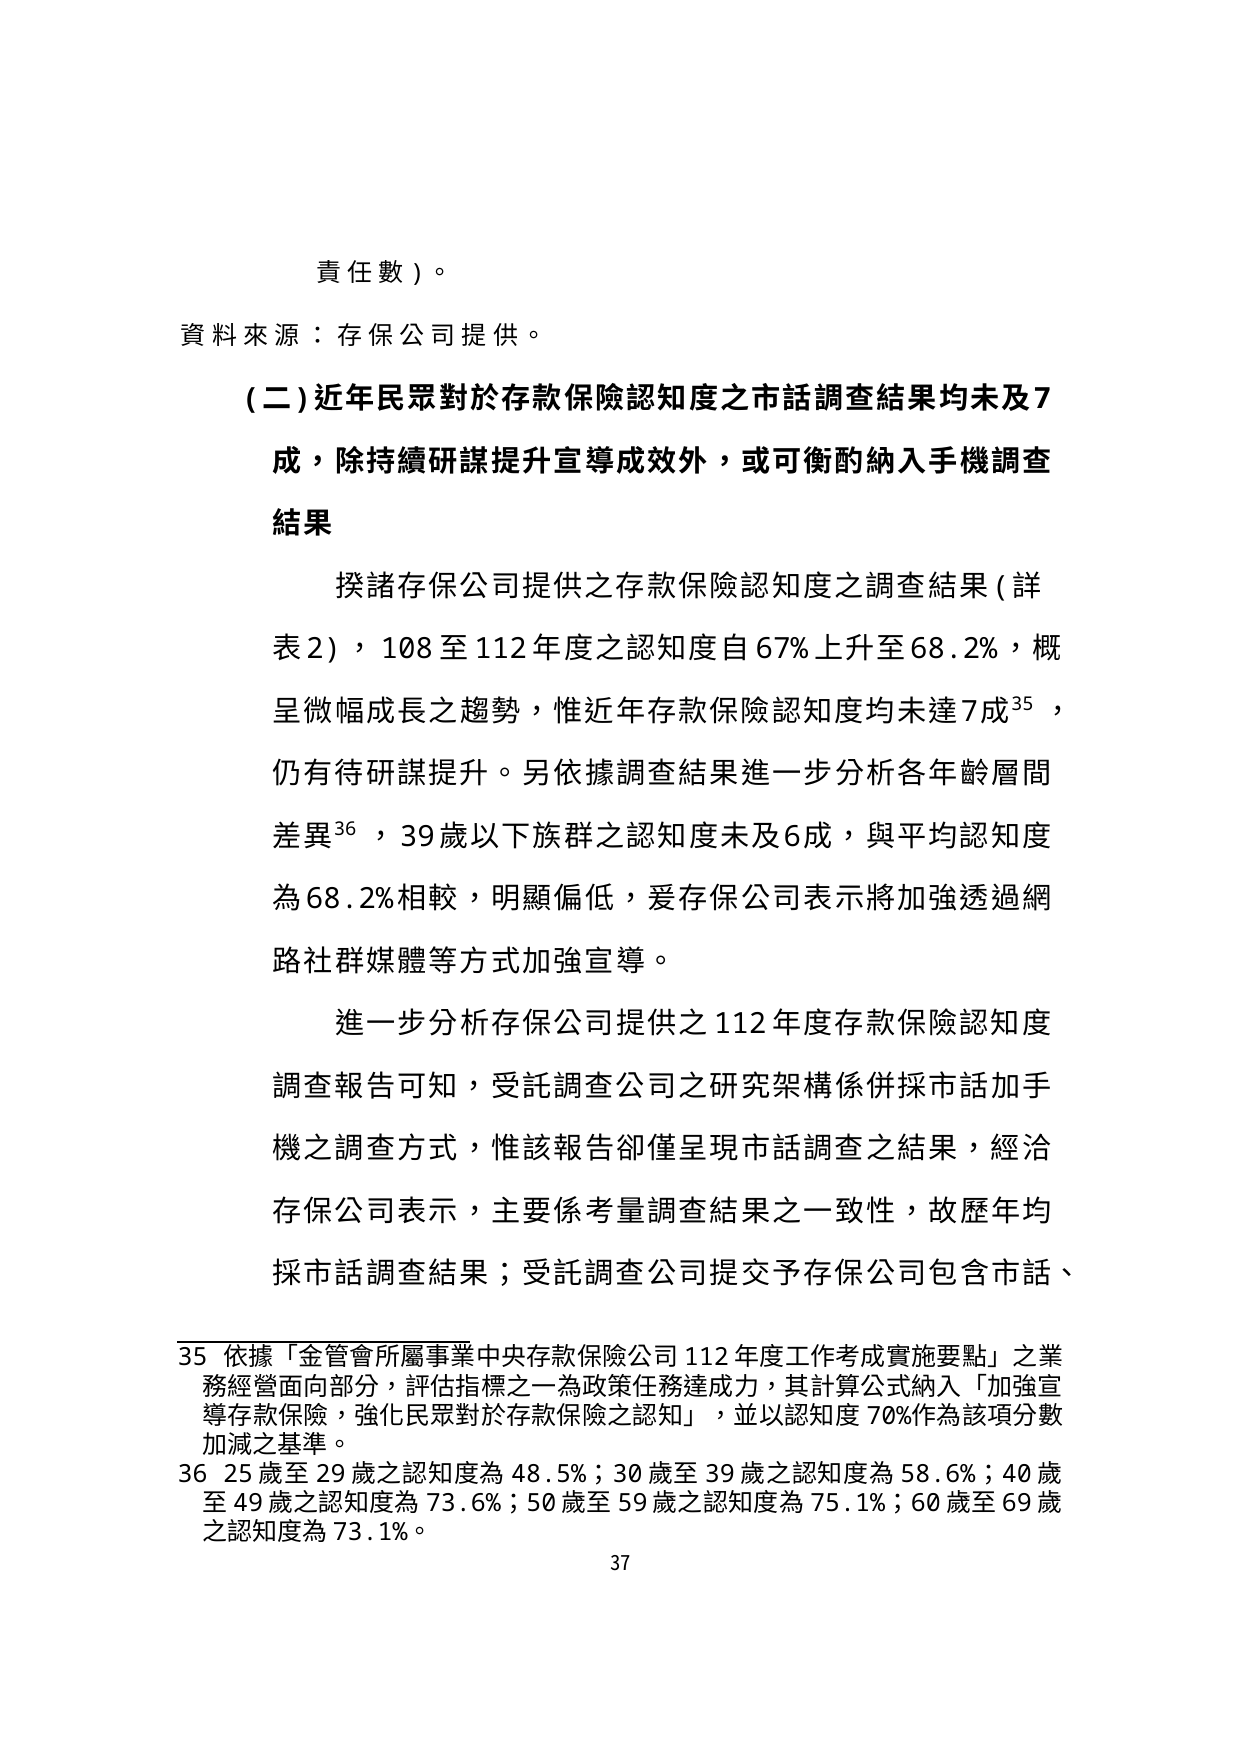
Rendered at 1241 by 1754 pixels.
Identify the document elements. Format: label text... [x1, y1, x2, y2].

text 依據「金管會所屬事業中央存款保險公司112年度工作考成實施要點」之業務經營面向部分，評估指標之一為政策任務達成力，其計算公式納入「加強宣導存款保險，強化民眾對於存款保險之認知」，並以認知度70%作為該項分數加減之基準。 [177, 1342, 1063, 1459]
text 25歲至29歲之認知度為48.5%；30歲至39歲之認知度為58.6%；40歲至49歲之認知度為73.6%；50歲至59歲之認知度為75.1%；60歲至69歲之認知度為73.1%。 [177, 1459, 1063, 1547]
text 資料來源：存保公司提供。 [177, 292, 1063, 354]
text 揆諸存保公司提供之存款保險認知度之調查結果(詳表2)，108至112年度之認知度自67%上升至68.2%，概呈微幅成長之趨勢，惟近年存款保險認知度均未達7成，仍有待研謀提升。另依據調查結果進一步分析各年齡層間差異，39歲以下族群之認知度未及6成，與平均認知度為68.2%相較，明顯偏低，爰存保公司表示將加強透過網路社群媒體等方式加強宣導。 [266, 542, 1063, 979]
text (二)近年民眾對於存款保險認知度之市話調查結果均未及7成，除持續研謀提升宣導成效外，或可衡酌納入手機調查結果 [236, 354, 1063, 542]
text 進一步分析存保公司提供之112年度存款保險認知度調查報告可知，受託調查公司之研究架構係併採市話加手機之調查方式，惟該報告卻僅呈現市話調查之結果，經洽存保公司表示，主要係考量調查結果之一致性，故歷年均採市話調查結果；受託調查公司提交予存保公司包含市話、手機及市話手機整合調查報告等，考量現今手機普及率甚高，倘僅側重市話調查結果，似有失衡平，容有檢討精進空間。 [266, 979, 1063, 1292]
text 責任數)。 [177, 229, 1063, 292]
